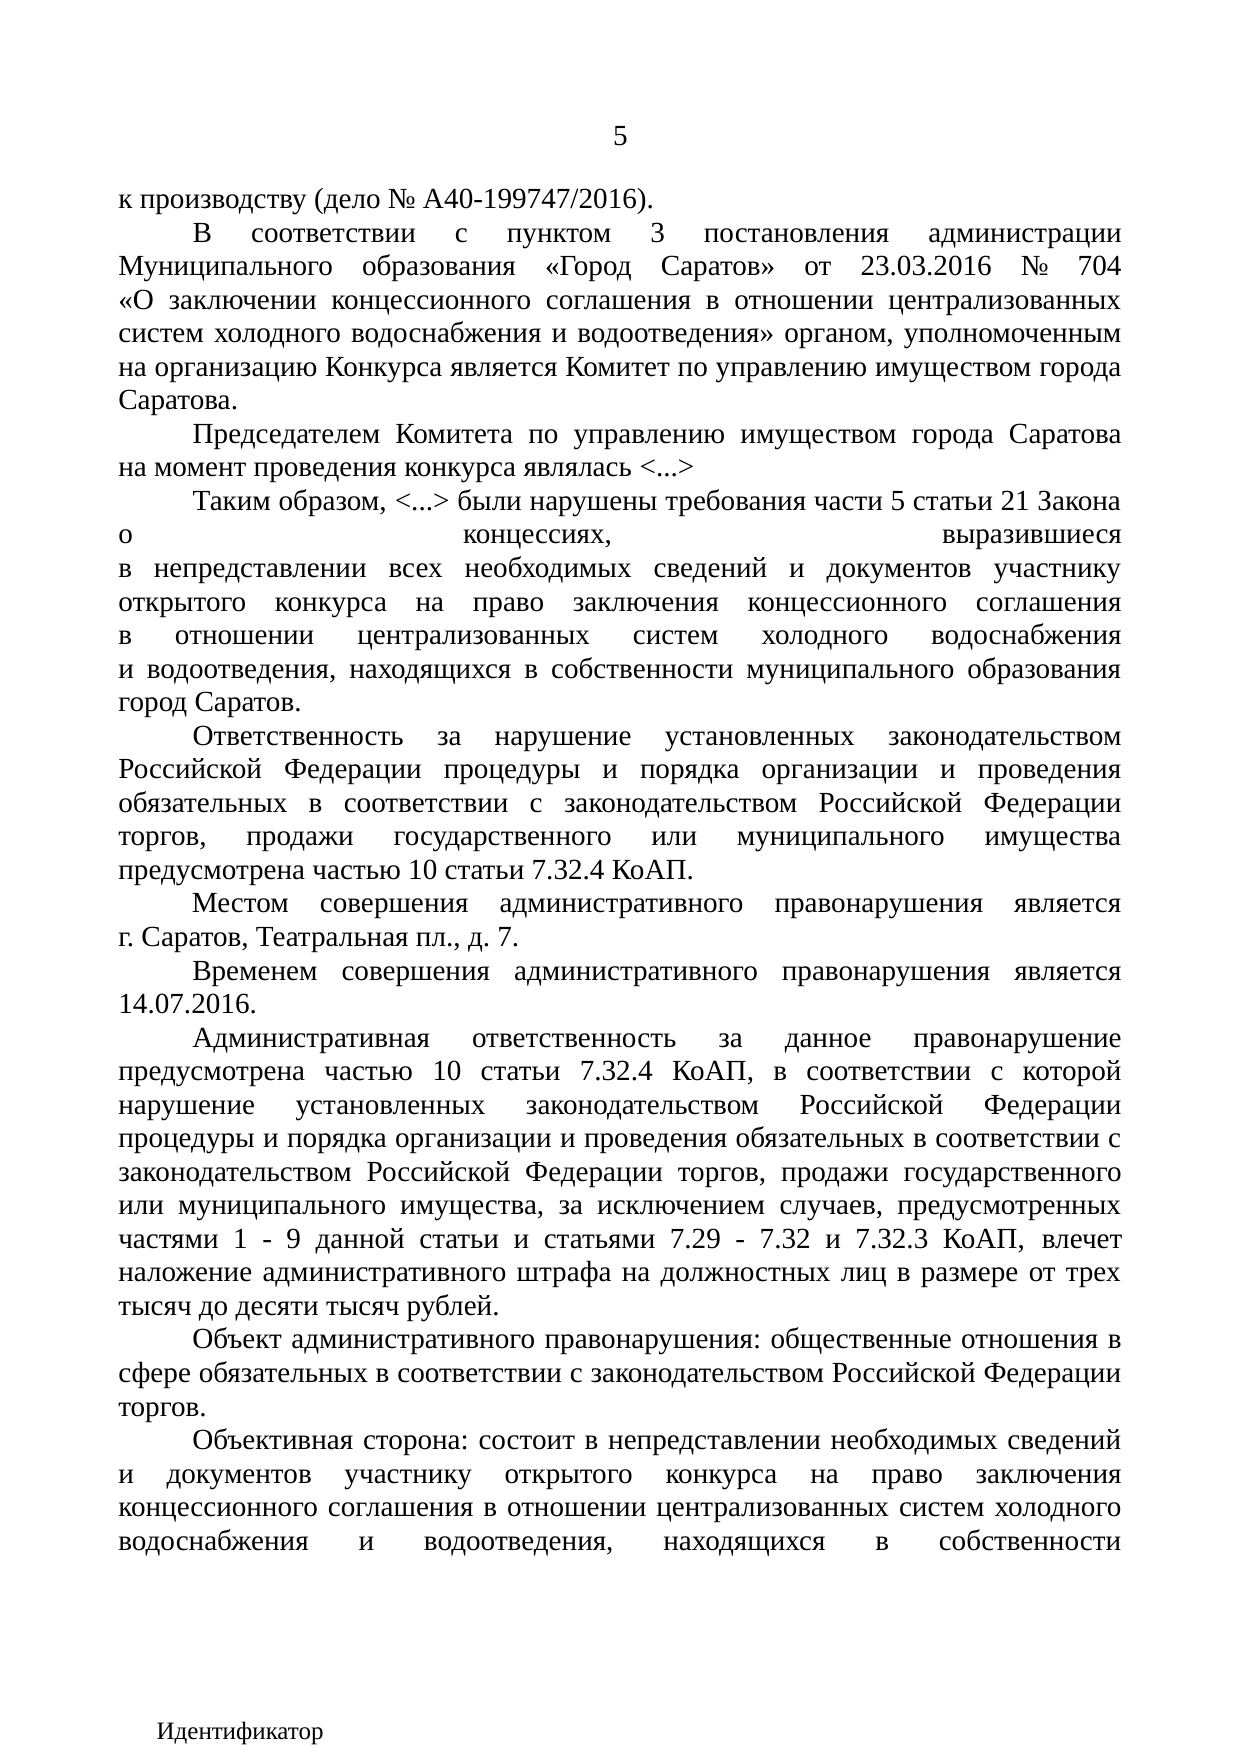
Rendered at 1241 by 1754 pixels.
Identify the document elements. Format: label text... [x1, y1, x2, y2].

text Таким образом, <...> были нарушены требования части 5 статьи 21 Закона о концессиях, выразившиеся в непредставлении всех необходимых сведений и документов участнику открытого конкурса на право заключения концессионного соглашения в отношении централизованных систем холодного водоснабжения и водоотведения, находящихся в собственности муниципального образования город Саратов. [118, 483, 1122, 718]
text к производству (дело № А40-199747/2016). [118, 181, 1122, 215]
text Административная ответственность за данное правонарушение предусмотрена частью 10 статьи 7.32.4 КоАП, в соответствии с которой нарушение установленных законодательством Российской Федерации процедуры и порядка организации и проведения обязательных в соответствии с законодательством Российской Федерации торгов, продажи государственного или муниципального имущества, за исключением случаев, предусмотренных частями 1 - 9 данной статьи и статьями 7.29 - 7.32 и 7.32.3 КоАП, влечет наложение административного штрафа на должностных лиц в размере от трех тысяч до десяти тысяч рублей. [118, 1020, 1122, 1322]
text Председателем Комитета по управлению имуществом города Саратова на момент проведения конкурса являлась <...> [118, 416, 1122, 483]
text В соответствии с пунктом 3 постановления администрации Муниципального образования «Город Саратов» от 23.03.2016 № 704 «О заключении концессионного соглашения в отношении централизованных систем холодного водоснабжения и водоотведения» органом, уполномоченным на организацию Конкурса является Комитет по управлению имуществом города Саратова. [118, 215, 1122, 416]
text Местом совершения административного правонарушения является г. Саратов, Театральная пл., д. 7. [118, 886, 1122, 953]
text Временем совершения административного правонарушения является 14.07.2016. [118, 953, 1122, 1020]
text Ответственность за нарушение установленных законодательством Российской Федерации процедуры и порядка организации и проведения обязательных в соответствии с законодательством Российской Федерации торгов, продажи государственного или муниципального имущества предусмотрена частью 10 статьи 7.32.4 КоАП. [118, 718, 1122, 886]
text Объект административного правонарушения: общественные отношения в сфере обязательных в соответствии с законодательством Российской Федерации торгов. [118, 1322, 1122, 1422]
text Объективная сторона: состоит в непредставлении необходимых сведений и документов участнику открытого конкурса на право заключения концессионного соглашения в отношении централизованных систем холодного водоснабжения и водоотведения, находящихся в собственности [118, 1422, 1122, 1556]
